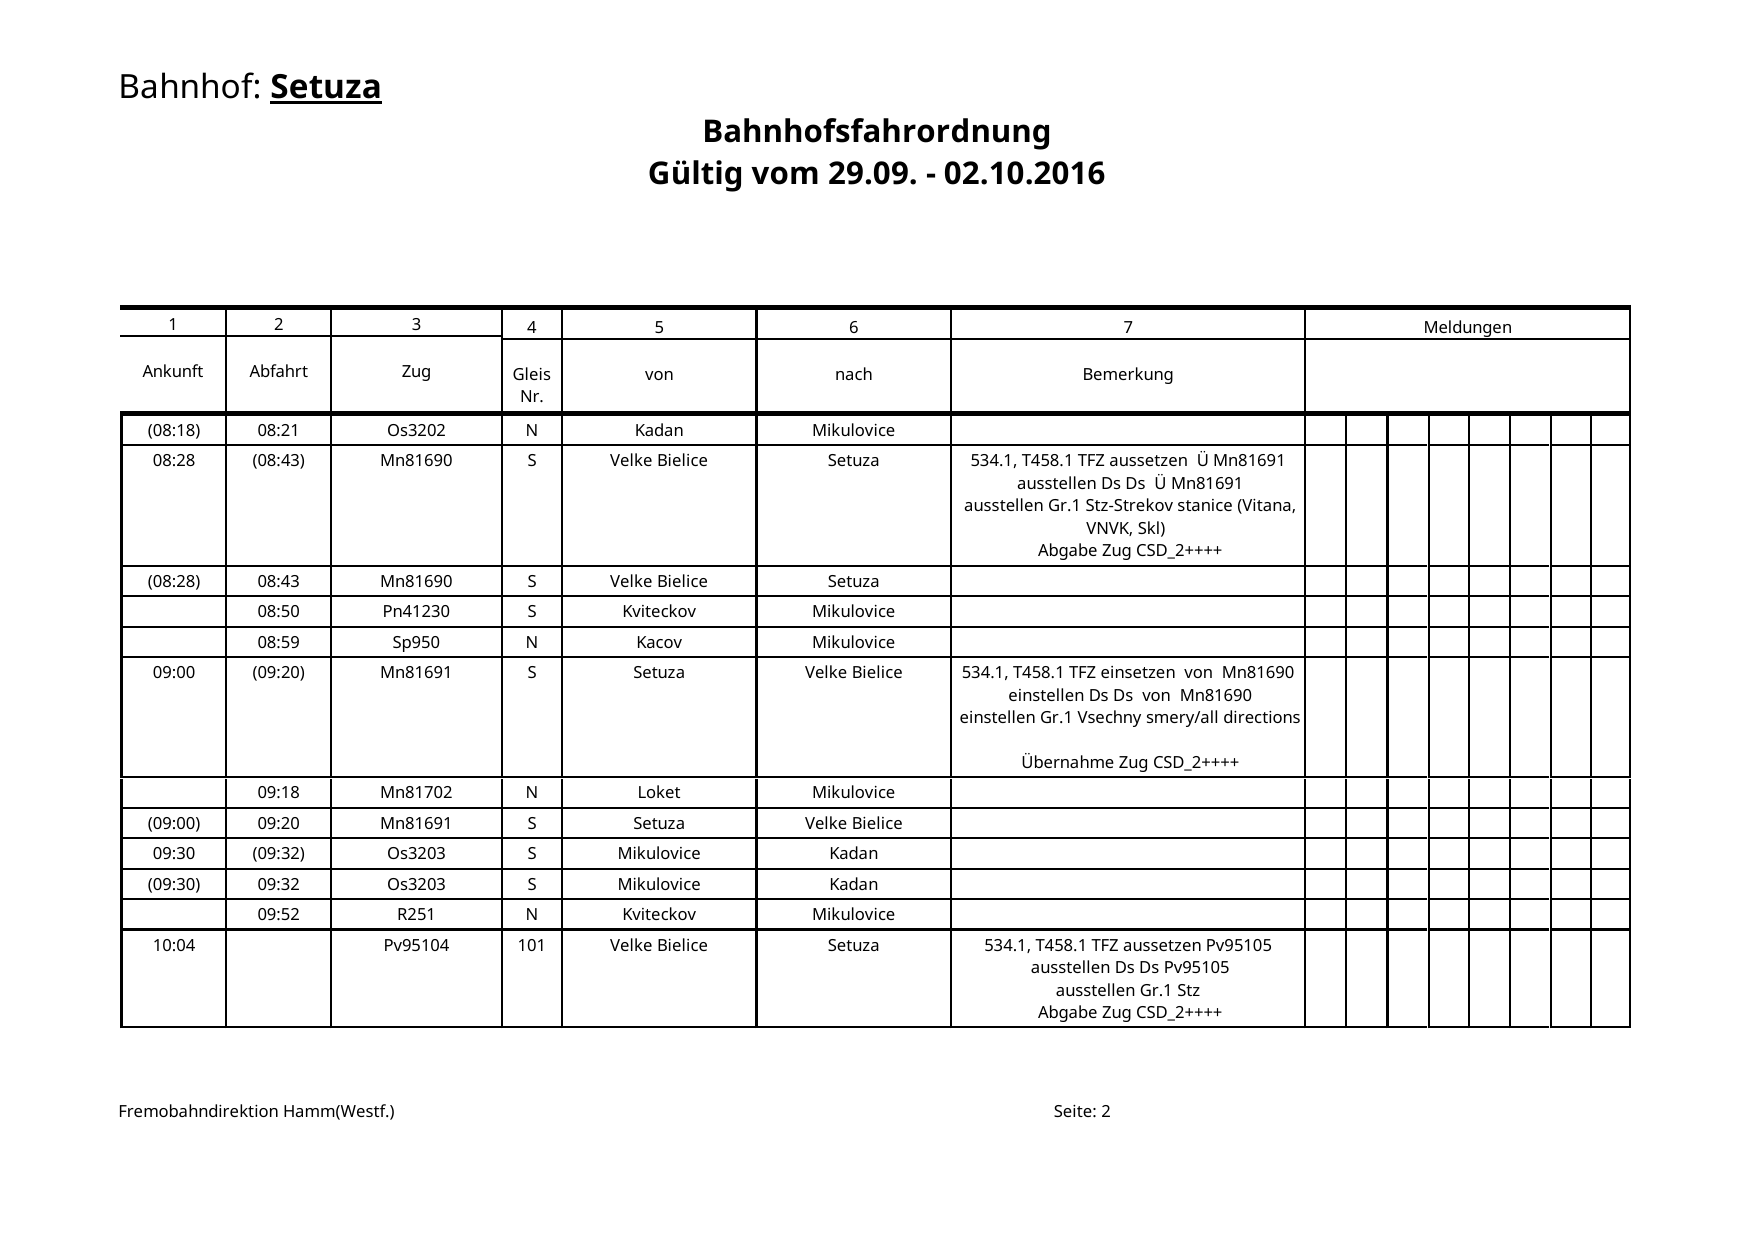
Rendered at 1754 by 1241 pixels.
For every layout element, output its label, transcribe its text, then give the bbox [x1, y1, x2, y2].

table_cell N [503, 628, 561, 656]
table_cell [1470, 567, 1509, 595]
table_cell 534.1, T458.1 TFZ aussetzen Ü Mn81691 ausstellen Ds Ds Ü Mn81691 ausstellen Gr.1 Stz-Strekov stanice (Vitana, VNVK, Skl) Abgabe Zug CSD_2++++ [952, 446, 1304, 565]
table_cell (08:43) [227, 446, 330, 565]
table_cell [1592, 779, 1629, 807]
table_cell Velke Bielice [758, 658, 950, 776]
table_cell Kviteckov [563, 597, 755, 626]
table_cell [1552, 416, 1590, 444]
table_cell 08:59 [227, 628, 330, 656]
table_cell [952, 567, 1304, 595]
table_cell [1470, 809, 1509, 837]
table_cell [1592, 658, 1629, 776]
table_cell [1389, 809, 1427, 837]
table_cell [1347, 779, 1386, 807]
table_cell 09:30 [123, 839, 225, 868]
table_cell 09:20 [227, 809, 330, 837]
table_cell [1389, 839, 1427, 868]
table_cell (09:30) [123, 870, 225, 898]
table_cell N [503, 900, 561, 928]
table_cell [1592, 597, 1629, 626]
table_cell [123, 597, 225, 626]
table_cell [227, 931, 330, 1026]
table_cell [952, 839, 1304, 868]
table_cell [1347, 839, 1386, 868]
table_cell Kadan [758, 839, 950, 868]
table_cell [1389, 446, 1427, 565]
table_header 7 Bemerkung [952, 310, 1304, 338]
table_cell [123, 628, 225, 656]
table_cell [1470, 900, 1509, 928]
table_cell [1347, 416, 1386, 444]
table_cell [1430, 597, 1468, 626]
table_cell [1347, 658, 1386, 776]
table_cell Mikulovice [758, 628, 950, 656]
table_cell [952, 809, 1304, 837]
table_cell [1552, 597, 1590, 626]
table_cell 10:04 [123, 931, 225, 1026]
table_cell 534.1, T458.1 TFZ aussetzen Pv95105 ausstellen Ds Ds Pv95105 ausstellen Gr.1 Stz Abgabe Zug CSD_2++++ [952, 931, 1304, 1026]
table_cell Kadan [758, 870, 950, 898]
table_cell Os3203 [332, 839, 501, 868]
table_cell Mikulovice [758, 597, 950, 626]
table_cell [952, 628, 1304, 656]
table_cell S [503, 809, 561, 837]
table_cell [1306, 870, 1345, 898]
table_cell [1592, 931, 1629, 1026]
table_header 5 von [563, 340, 755, 411]
table_cell [1511, 416, 1549, 444]
table_cell [1552, 567, 1590, 595]
table_cell [1470, 658, 1509, 776]
table_cell [1470, 839, 1509, 868]
table_cell [1306, 900, 1345, 928]
table_cell Velke Bielice [563, 567, 755, 595]
table_cell [1592, 628, 1629, 656]
table_cell [1552, 809, 1590, 837]
table_cell R251 [332, 900, 501, 928]
table_cell [1306, 931, 1345, 1026]
table_cell (09:32) [227, 839, 330, 868]
table_cell Os3202 [332, 416, 501, 444]
table_header 6 nach [758, 310, 950, 338]
table_cell (08:28) [123, 567, 225, 595]
table_cell [1347, 628, 1386, 656]
table_header [1306, 340, 1629, 411]
table_cell [1511, 900, 1549, 928]
table_cell S [503, 597, 561, 626]
table_cell [1552, 839, 1590, 868]
table_cell Sp950 [332, 628, 501, 656]
table_cell Kadan [563, 416, 755, 444]
table_cell [1306, 446, 1345, 565]
table_cell [1552, 658, 1590, 776]
table_cell Mikulovice [758, 416, 950, 444]
table_cell [1430, 870, 1468, 898]
table_cell [1347, 900, 1386, 928]
table_cell [1511, 597, 1549, 626]
table_cell [1306, 597, 1345, 626]
table_cell [1306, 658, 1345, 776]
table_cell Mn81702 [332, 779, 501, 807]
table_cell Setuza [758, 446, 950, 565]
table_cell Mn81691 [332, 658, 501, 776]
table_cell Kacov [563, 628, 755, 656]
table_cell S [503, 839, 561, 868]
table_cell Velke Bielice [563, 446, 755, 565]
table_cell [1511, 931, 1549, 1026]
table_cell 09:32 [227, 870, 330, 898]
table_cell Kviteckov [563, 900, 755, 928]
table_header 2 Abfahrt [227, 337, 330, 411]
table_cell [1470, 931, 1509, 1026]
table_cell [1470, 870, 1509, 898]
table_cell [1306, 839, 1345, 868]
table_cell [1592, 870, 1629, 898]
table_cell [1592, 809, 1629, 837]
table_cell [952, 416, 1304, 444]
table_cell Mikulovice [563, 870, 755, 898]
table_cell [1511, 779, 1549, 807]
table_cell Mikulovice [758, 900, 950, 928]
table_cell [1389, 597, 1427, 626]
table_header 1 Ankunft [120, 310, 225, 335]
table_cell [1306, 567, 1345, 595]
table_cell 08:43 [227, 567, 330, 595]
table_cell 08:50 [227, 597, 330, 626]
table_cell (09:20) [227, 658, 330, 776]
table_cell [1389, 870, 1427, 898]
table_cell Velke Bielice [758, 809, 950, 837]
table_header 3 Zug [332, 337, 501, 411]
table_header 6 nach [758, 340, 950, 411]
table_cell [1470, 416, 1509, 444]
table_cell [123, 900, 225, 928]
table_cell [1552, 870, 1590, 898]
table_cell Setuza [758, 931, 950, 1026]
table_cell [1470, 446, 1509, 565]
table_cell S [503, 567, 561, 595]
table_cell [1511, 446, 1549, 565]
table_cell (09:00) [123, 809, 225, 837]
table_cell [1389, 567, 1427, 595]
table_header 4 Gleis Nr. [503, 310, 561, 338]
table_cell [1430, 839, 1468, 868]
table_cell [1430, 779, 1468, 807]
table_cell 08:21 [227, 416, 330, 444]
table_cell [1347, 446, 1386, 565]
table_cell Mn81690 [332, 567, 501, 595]
table_cell [1389, 931, 1427, 1026]
table_cell Loket [563, 779, 755, 807]
table_cell (08:18) [123, 416, 225, 444]
table_header 1 Ankunft [120, 337, 225, 411]
table_cell [1389, 900, 1427, 928]
table_cell [1552, 779, 1590, 807]
table_cell [1552, 446, 1590, 565]
table_cell [1430, 446, 1468, 565]
table_cell [1592, 839, 1629, 868]
table_header 5 von [563, 310, 755, 338]
table_cell 09:18 [227, 779, 330, 807]
table_cell Setuza [563, 809, 755, 837]
table_cell [1511, 839, 1549, 868]
table_cell [1511, 567, 1549, 595]
table_cell [952, 900, 1304, 928]
table_cell [1306, 416, 1345, 444]
table_cell [1470, 628, 1509, 656]
table_cell [1511, 628, 1549, 656]
table_cell [952, 597, 1304, 626]
table_cell Setuza [758, 567, 950, 595]
table_cell [1430, 628, 1468, 656]
table_header Meldungen [1306, 310, 1629, 338]
table_cell 09:52 [227, 900, 330, 928]
table_cell Pv95104 [332, 931, 501, 1026]
table_cell Mikulovice [758, 779, 950, 807]
table_cell Velke Bielice [563, 931, 755, 1026]
table_cell [1389, 628, 1427, 656]
table_cell 101 [503, 931, 561, 1026]
table_cell [1347, 870, 1386, 898]
table_header 2 Abfahrt [227, 310, 330, 335]
table_cell [1347, 597, 1386, 626]
table_cell 09:00 [123, 658, 225, 776]
table_cell [1430, 567, 1468, 595]
table_header 3 Zug [332, 310, 501, 335]
table_cell [1389, 779, 1427, 807]
table_cell Pn41230 [332, 597, 501, 626]
table_cell [1430, 416, 1468, 444]
table_cell 08:28 [123, 446, 225, 565]
table_cell [1470, 779, 1509, 807]
table_cell [1470, 597, 1509, 626]
table_cell Setuza [563, 658, 755, 776]
table_cell [1592, 446, 1629, 565]
table_cell [1430, 658, 1468, 776]
table_cell [1552, 931, 1590, 1026]
table_cell Os3203 [332, 870, 501, 898]
table_cell [952, 870, 1304, 898]
table_cell [1347, 567, 1386, 595]
table_cell [1511, 870, 1549, 898]
table_cell [1306, 809, 1345, 837]
table_cell [1592, 567, 1629, 595]
table_cell [952, 779, 1304, 807]
table_cell [1389, 658, 1427, 776]
table_cell N [503, 779, 561, 807]
table_cell S [503, 446, 561, 565]
table_cell N [503, 416, 561, 444]
table_cell S [503, 658, 561, 776]
table_cell [1430, 931, 1468, 1026]
table_cell [1552, 628, 1590, 656]
table_cell [1430, 900, 1468, 928]
table_cell [1511, 658, 1549, 776]
table_cell 534.1, T458.1 TFZ einsetzen von Mn81690 einstellen Ds Ds von Mn81690 einstellen Gr.1 Vsechny smery/all directions Übernahme Zug CSD_2++++ [952, 658, 1304, 776]
table_cell [1347, 809, 1386, 837]
table_cell [1552, 900, 1590, 928]
table_header 4 Gleis Nr. [503, 340, 561, 411]
table_cell [1306, 779, 1345, 807]
table_header 7 Bemerkung [952, 340, 1304, 411]
table_cell Mn81691 [332, 809, 501, 837]
table_cell [1592, 416, 1629, 444]
table_cell [1592, 900, 1629, 928]
table_cell [1430, 809, 1468, 837]
table_cell Mn81690 [332, 446, 501, 565]
table_cell S [503, 870, 561, 898]
table_cell [1389, 416, 1427, 444]
table_cell [123, 779, 225, 807]
table_cell [1306, 628, 1345, 656]
table_cell [1511, 809, 1549, 837]
table_cell Mikulovice [563, 839, 755, 868]
table_cell [1347, 931, 1386, 1026]
